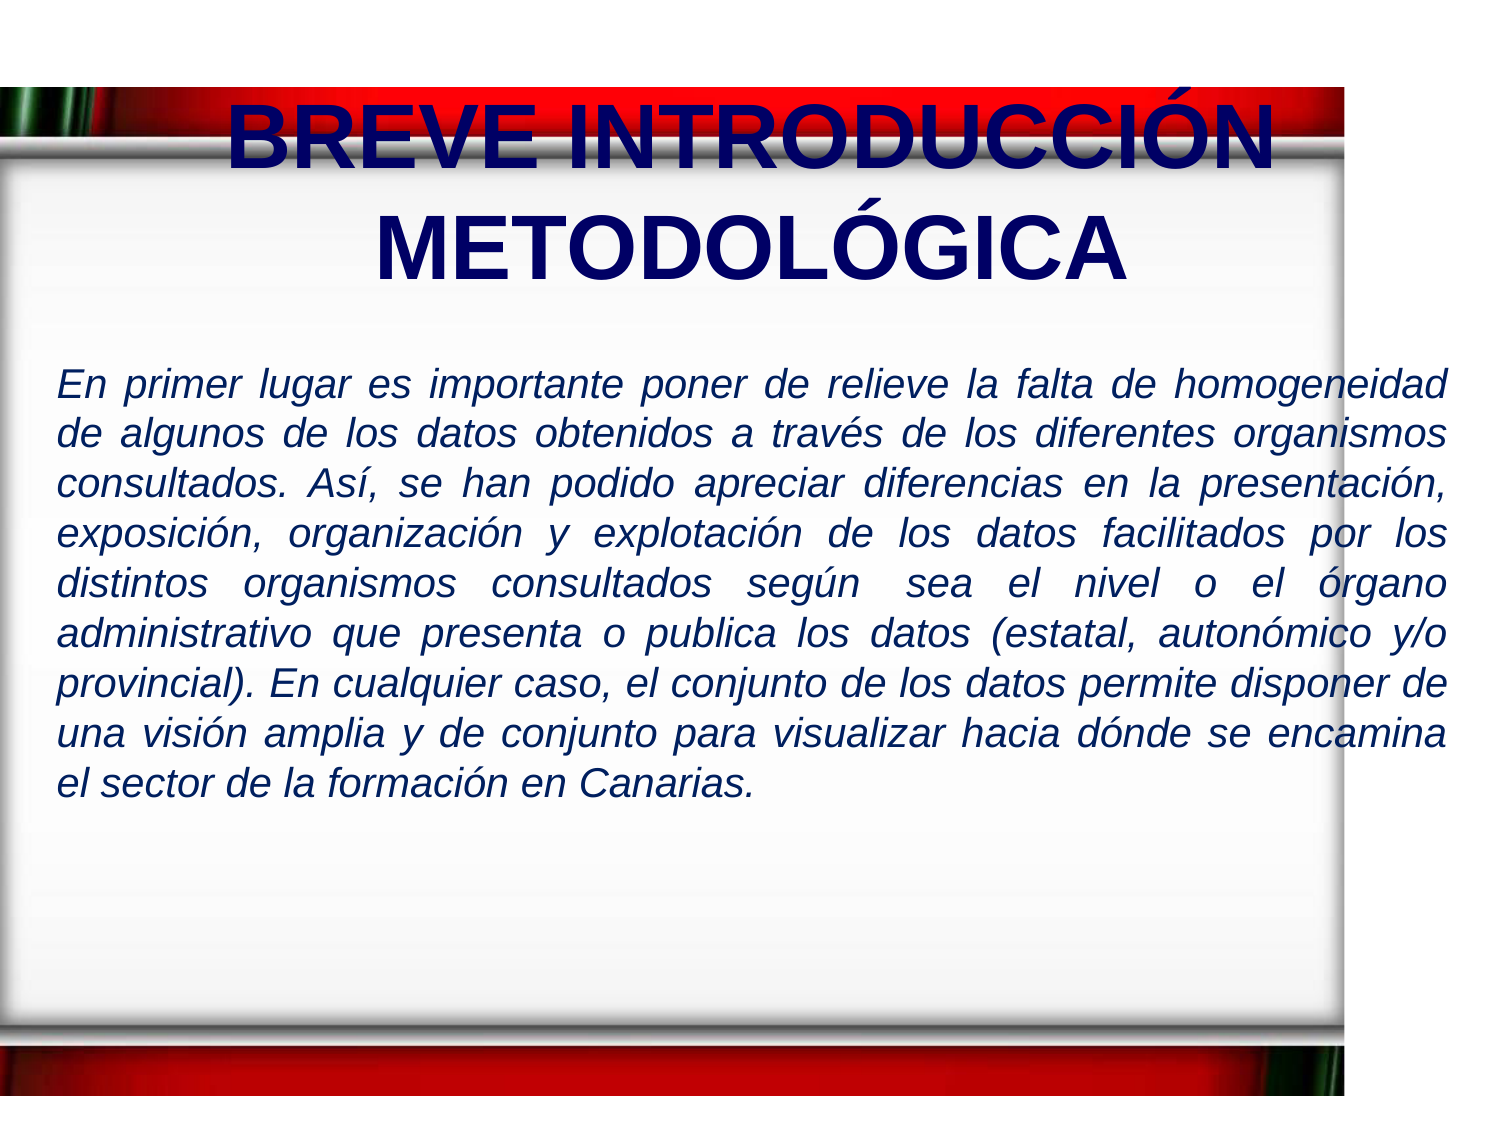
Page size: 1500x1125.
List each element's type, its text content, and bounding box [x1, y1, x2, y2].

picture [1338, 527, 1345, 545]
text En primer lugar es importante poner de relieve la falta de homogeneidad de algunos de los datos obtenidos a través de los diferentes organismos consultados. Así, se han podido apreciar diferencias en la presentación, exposición, organización y explotación de los datos facilitados por los distintos organismos consultados según sea el nivel o el órgano administrativo que presenta o publica los datos (estatal, autonómico y/o provincial). En cualquier caso, el conjunto de los datos permite disponer de una visión amplia y de conjunto para visualizar hacia dónde se encamina el sector de la formación en Canarias. [1345, 359, 1448, 806]
picture [0, 87, 1345, 1096]
picture [1333, 627, 1345, 645]
picture [1339, 736, 1345, 745]
